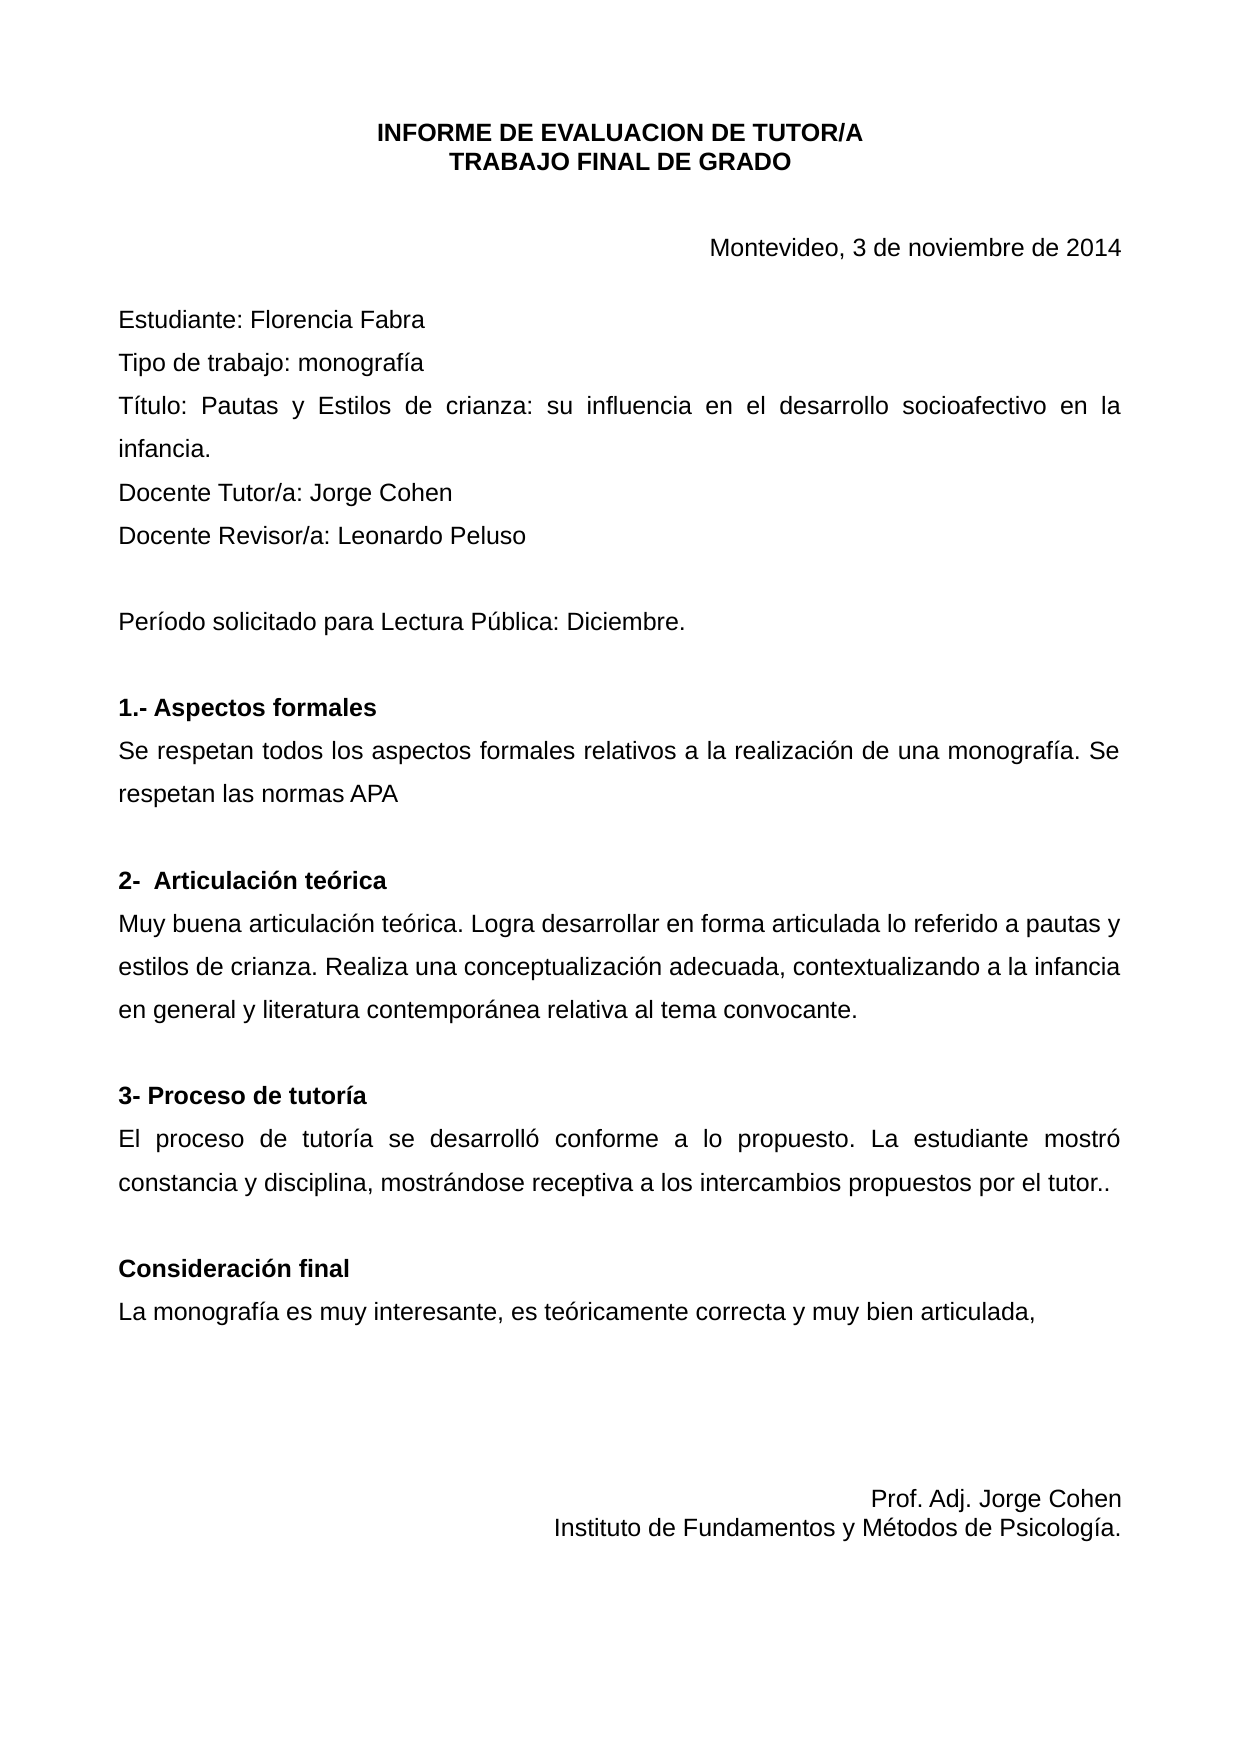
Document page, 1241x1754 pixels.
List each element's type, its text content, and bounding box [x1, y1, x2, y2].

text 2- Articulación teórica [118, 866, 1122, 894]
text Docente Tutor/a: Jorge Cohen [118, 477, 1122, 506]
text Se respetan todos los aspectos formales relativos a la realización de una monografía. Se respetan las normas APA [118, 736, 1122, 808]
text Montevideo, 3 de noviembre de 2014 [118, 233, 1122, 262]
text Muy buena articulación teórica. Logra desarrollar en forma articulada lo referido a pautas y estilos de crianza. Realiza una conceptualización adecuada, contextualizando a la infancia en general y literatura contemporánea relativa al tema convocante. [118, 909, 1122, 1024]
text TRABAJO FINAL DE GRADO [118, 147, 1122, 176]
text Instituto de Fundamentos y Métodos de Psicología. [118, 1512, 1122, 1541]
text 3- Proceso de tutoría [118, 1081, 1122, 1110]
text Tipo de trabajo: monografía [118, 348, 1122, 377]
text Estudiante: Florencia Fabra [118, 305, 1122, 334]
text La monografía es muy interesante, es teóricamente correcta y muy bien articulada, [118, 1297, 1122, 1326]
text 1.- Aspectos formales [118, 693, 1122, 722]
text Prof. Adj. Jorge Cohen [118, 1484, 1122, 1512]
text Docente Revisor/a: Leonardo Peluso [118, 521, 1122, 549]
text Período solicitado para Lectura Pública: Diciembre. [118, 607, 1122, 636]
text Título: Pautas y Estilos de crianza: su influencia en el desarrollo socioafectivo en la infancia. [118, 391, 1122, 463]
text Consideración final [118, 1254, 1122, 1282]
text INFORME DE EVALUACION DE TUTOR/A [118, 118, 1122, 147]
text El proceso de tutoría se desarrolló conforme a lo propuesto. La estudiante mostró constancia y disciplina, mostrándose receptiva a los intercambios propuestos por el tutor.. [118, 1124, 1122, 1196]
